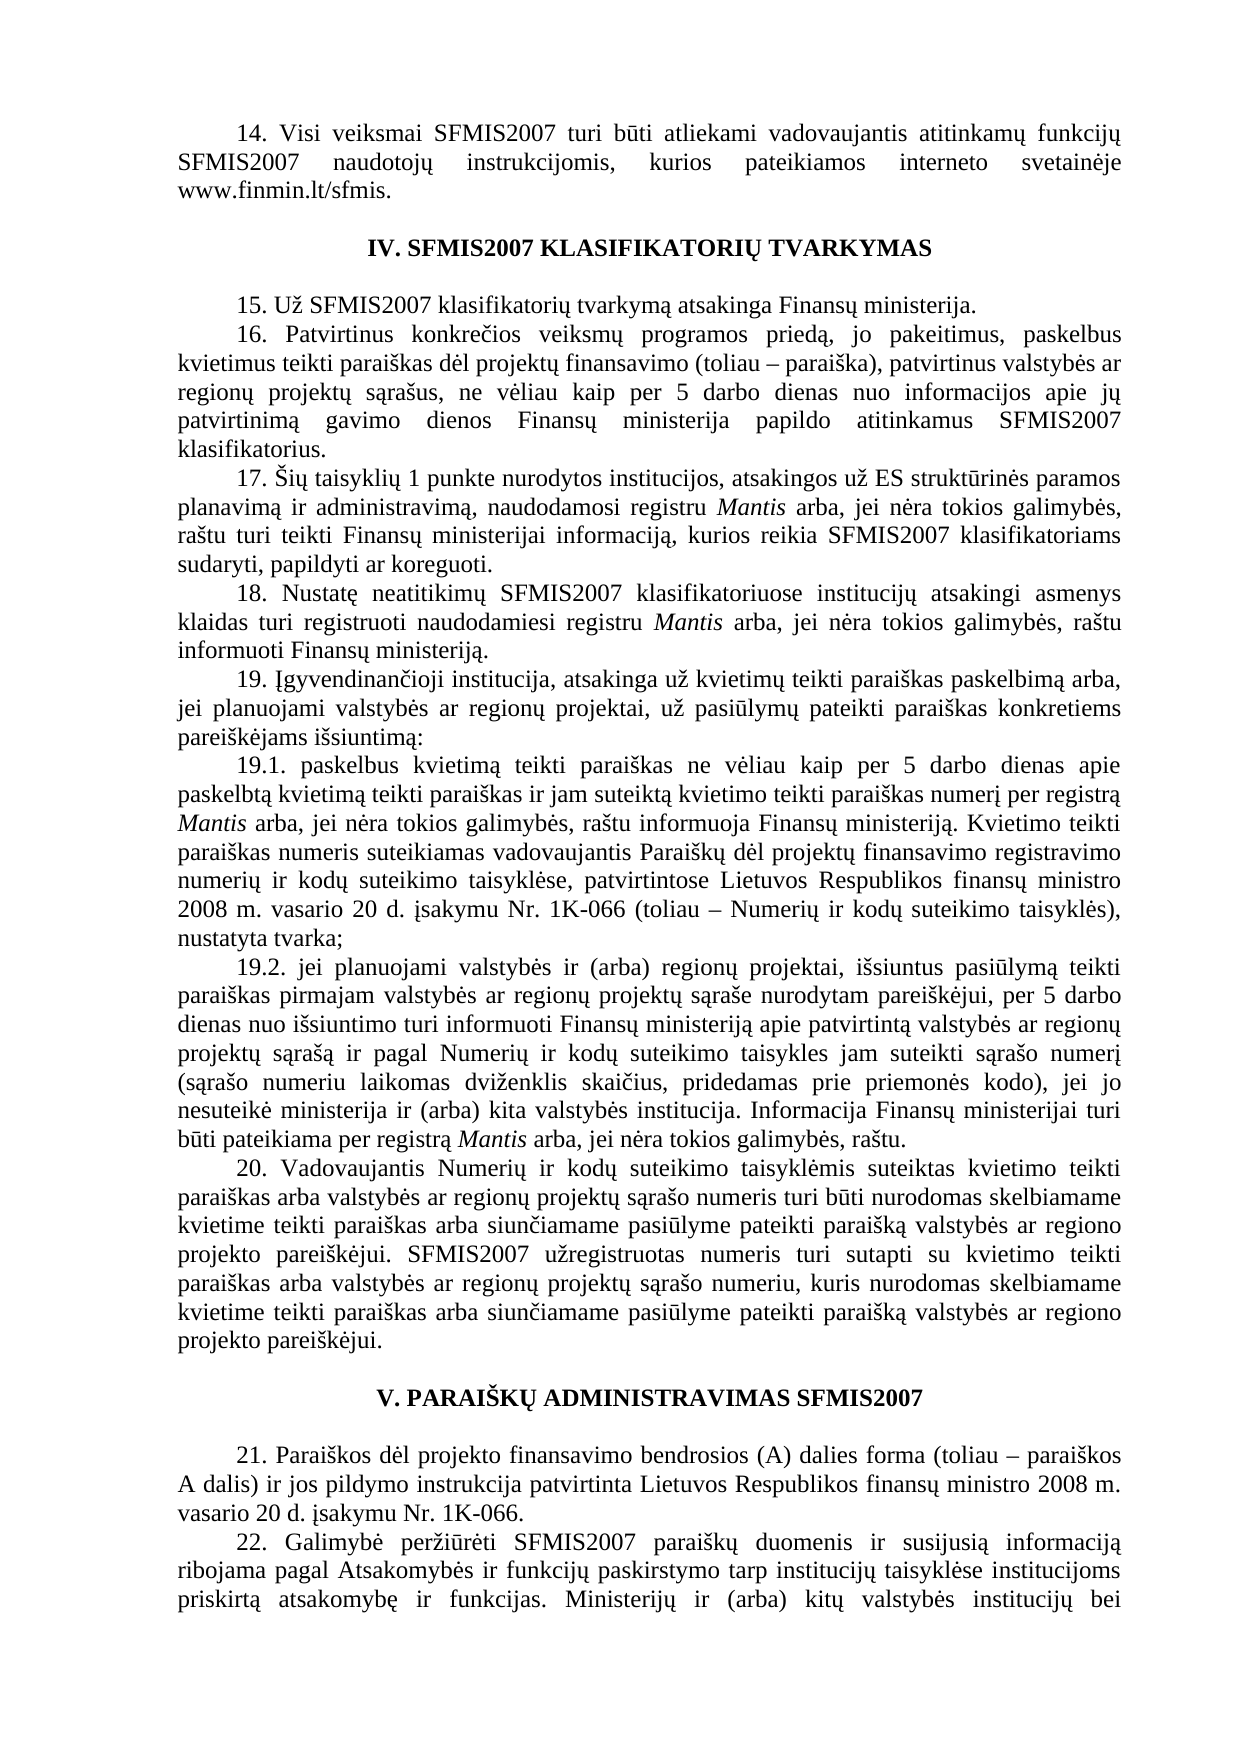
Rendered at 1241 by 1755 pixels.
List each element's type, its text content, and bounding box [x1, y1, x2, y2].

text 15. Už SFMIS2007 klasifikatorių tvarkymą atsakinga Finansų ministerija. [177, 291, 1122, 319]
text 18. Nustatę neatitikimų SFMIS2007 klasifikatoriuose institucijų atsakingi asmenys klaidas turi registruoti naudodamiesi registru Mantis arba, jei nėra tokios galimybės, raštu informuoti Finansų ministeriją. [177, 578, 1122, 664]
text 17. Šių taisyklių 1 punkte nurodytos institucijos, atsakingos už ES struktūrinės paramos planavimą ir administravimą, naudodamosi registru Mantis arba, jei nėra tokios galimybės, raštu turi teikti Finansų ministerijai informaciją, kurios reikia SFMIS2007 klasifikatoriams sudaryti, papildyti ar koreguoti. [177, 463, 1122, 578]
text 14. Visi veiksmai SFMIS2007 turi būti atliekami vadovaujantis atitinkamų funkcijų SFMIS2007 naudotojų instrukcijomis, kurios pateikiamos interneto svetainėje www.finmin.lt/sfmis. [177, 118, 1122, 204]
text 21. Paraiškos dėl projekto finansavimo bendrosios (A) dalies forma (toliau – paraiškos A dalis) ir jos pildymo instrukcija patvirtinta Lietuvos Respublikos finansų ministro 2008 m. vasario 20 d. įsakymu Nr. 1K-066. [177, 1441, 1122, 1527]
text V. PARAIŠKŲ ADMINISTRAVIMAS SFMIS2007 [177, 1383, 1122, 1412]
text 20. Vadovaujantis Numerių ir kodų suteikimo taisyklėmis suteiktas kvietimo teikti paraiškas arba valstybės ar regionų projektų sąrašo numeris turi būti nurodomas skelbiamame kvietime teikti paraiškas arba siunčiamame pasiūlyme pateikti paraišką valstybės ar regiono projekto pareiškėjui. SFMIS2007 užregistruotas numeris turi sutapti su kvietimo teikti paraiškas arba valstybės ar regionų projektų sąrašo numeriu, kuris nurodomas skelbiamame kvietime teikti paraiškas arba siunčiamame pasiūlyme pateikti paraišką valstybės ar regiono projekto pareiškėjui. [177, 1153, 1122, 1354]
text 19.2. jei planuojami valstybės ir (arba) regionų projektai, išsiuntus pasiūlymą teikti paraiškas pirmajam valstybės ar regionų projektų sąraše nurodytam pareiškėjui, per 5 darbo dienas nuo išsiuntimo turi informuoti Finansų ministeriją apie patvirtintą valstybės ar regionų projektų sąrašą ir pagal Numerių ir kodų suteikimo taisykles jam suteikti sąrašo numerį (sąrašo numeriu laikomas dviženklis skaičius, pridedamas prie priemonės kodo), jei jo nesuteikė ministerija ir (arba) kita valstybės institucija. Informacija Finansų ministerijai turi būti pateikiama per registrą Mantis arba, jei nėra tokios galimybės, raštu. [177, 952, 1122, 1153]
text IV. SFMIS2007 KLASIFIKATORIŲ TVARKYMAS [177, 233, 1122, 262]
text 16. Patvirtinus konkrečios veiksmų programos priedą, jo pakeitimus, paskelbus kvietimus teikti paraiškas dėl projektų finansavimo (toliau – paraiška), patvirtinus valstybės ar regionų projektų sąrašus, ne vėliau kaip per 5 darbo dienas nuo informacijos apie jų patvirtinimą gavimo dienos Finansų ministerija papildo atitinkamus SFMIS2007 klasifikatorius. [177, 319, 1122, 463]
text 19.1. paskelbus kvietimą teikti paraiškas ne vėliau kaip per 5 darbo dienas apie paskelbtą kvietimą teikti paraiškas ir jam suteiktą kvietimo teikti paraiškas numerį per registrą Mantis arba, jei nėra tokios galimybės, raštu informuoja Finansų ministeriją. Kvietimo teikti paraiškas numeris suteikiamas vadovaujantis Paraiškų dėl projektų finansavimo registravimo numerių ir kodų suteikimo taisyklėse, patvirtintose Lietuvos Respublikos finansų ministro 2008 m. vasario 20 d. įsakymu Nr. 1K-066 (toliau – Numerių ir kodų suteikimo taisyklės), nustatyta tvarka; [177, 751, 1122, 952]
text 19. Įgyvendinančioji institucija, atsakinga už kvietimų teikti paraiškas paskelbimą arba, jei planuojami valstybės ar regionų projektai, už pasiūlymų pateikti paraiškas konkretiems pareiškėjams išsiuntimą: [177, 664, 1122, 751]
text 22. Galimybė peržiūrėti SFMIS2007 paraiškų duomenis ir susijusią informaciją ribojama pagal Atsakomybės ir funkcijų paskirstymo tarp institucijų taisyklėse institucijoms priskirtą atsakomybę ir funkcijas. Ministerijų ir (arba) kitų valstybės institucijų bei [177, 1527, 1122, 1613]
